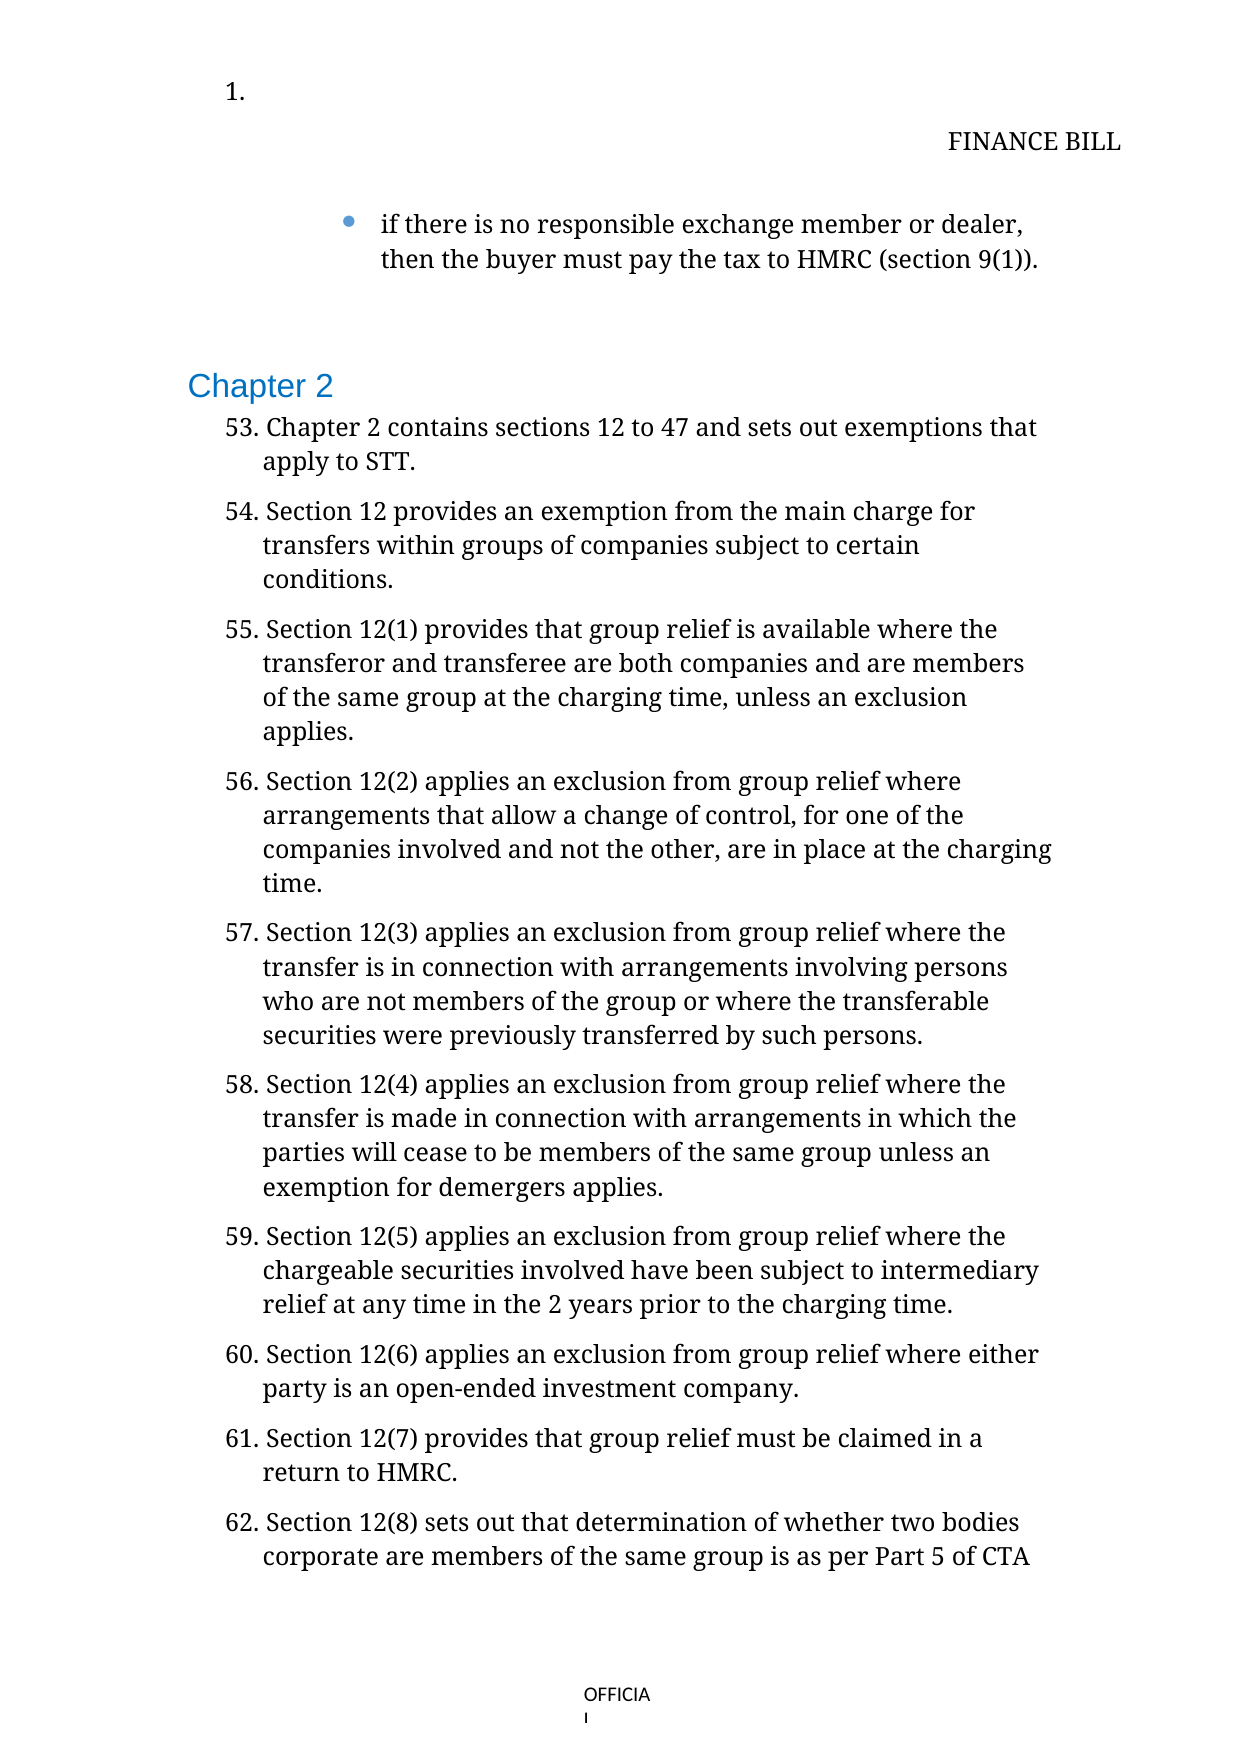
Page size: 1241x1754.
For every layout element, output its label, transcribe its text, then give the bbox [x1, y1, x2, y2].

list Section 12(5) applies an exclusion from group relief where the chargeable securities involved have been subject to intermediary relief at any time in the 2 years prior to the charging time. [225, 1219, 1053, 1321]
list Section 12(1) provides that group relief is available where the transferor and transferee are both companies and are members of the same group at the charging time, unless an exclusion applies. [225, 611, 1053, 748]
list if there is no responsible exchange member or dealer, then the buyer must pay the tax to HMRC (section 9(1)). [343, 207, 1053, 275]
list Chapter 2 contains sections 12 to 47 and sets out exemptions that apply to STT. [225, 410, 1053, 478]
list Section 12(8) sets out that determination of whether two bodies corporate are members of the same group is as per Part 5 of CTA [225, 1504, 1053, 1572]
list Section 12(2) applies an exclusion from group relief where arrangements that allow a change of control, for one of the companies involved and not the other, are in place at the charging time. [225, 763, 1053, 899]
list Section 12(3) applies an exclusion from group relief where the transfer is in connection with arrangements involving persons who are not members of the group or where the transferable securities were previously transferred by such persons. [225, 915, 1053, 1051]
list Section 12 provides an exemption from the main charge for transfers within groups of companies subject to certain conditions. [225, 493, 1053, 596]
subtitle Chapter 2 [187, 366, 1053, 404]
list Section 12(7) provides that group relief must be claimed in a return to HMRC. [225, 1420, 1053, 1488]
list Section 12(6) applies an exclusion from group relief where either party is an open-ended investment company. [225, 1337, 1053, 1405]
list Section 12(4) applies an exclusion from group relief where the transfer is made in connection with arrangements in which the parties will cease to be members of the same group unless an exemption for demergers applies. [225, 1067, 1053, 1203]
